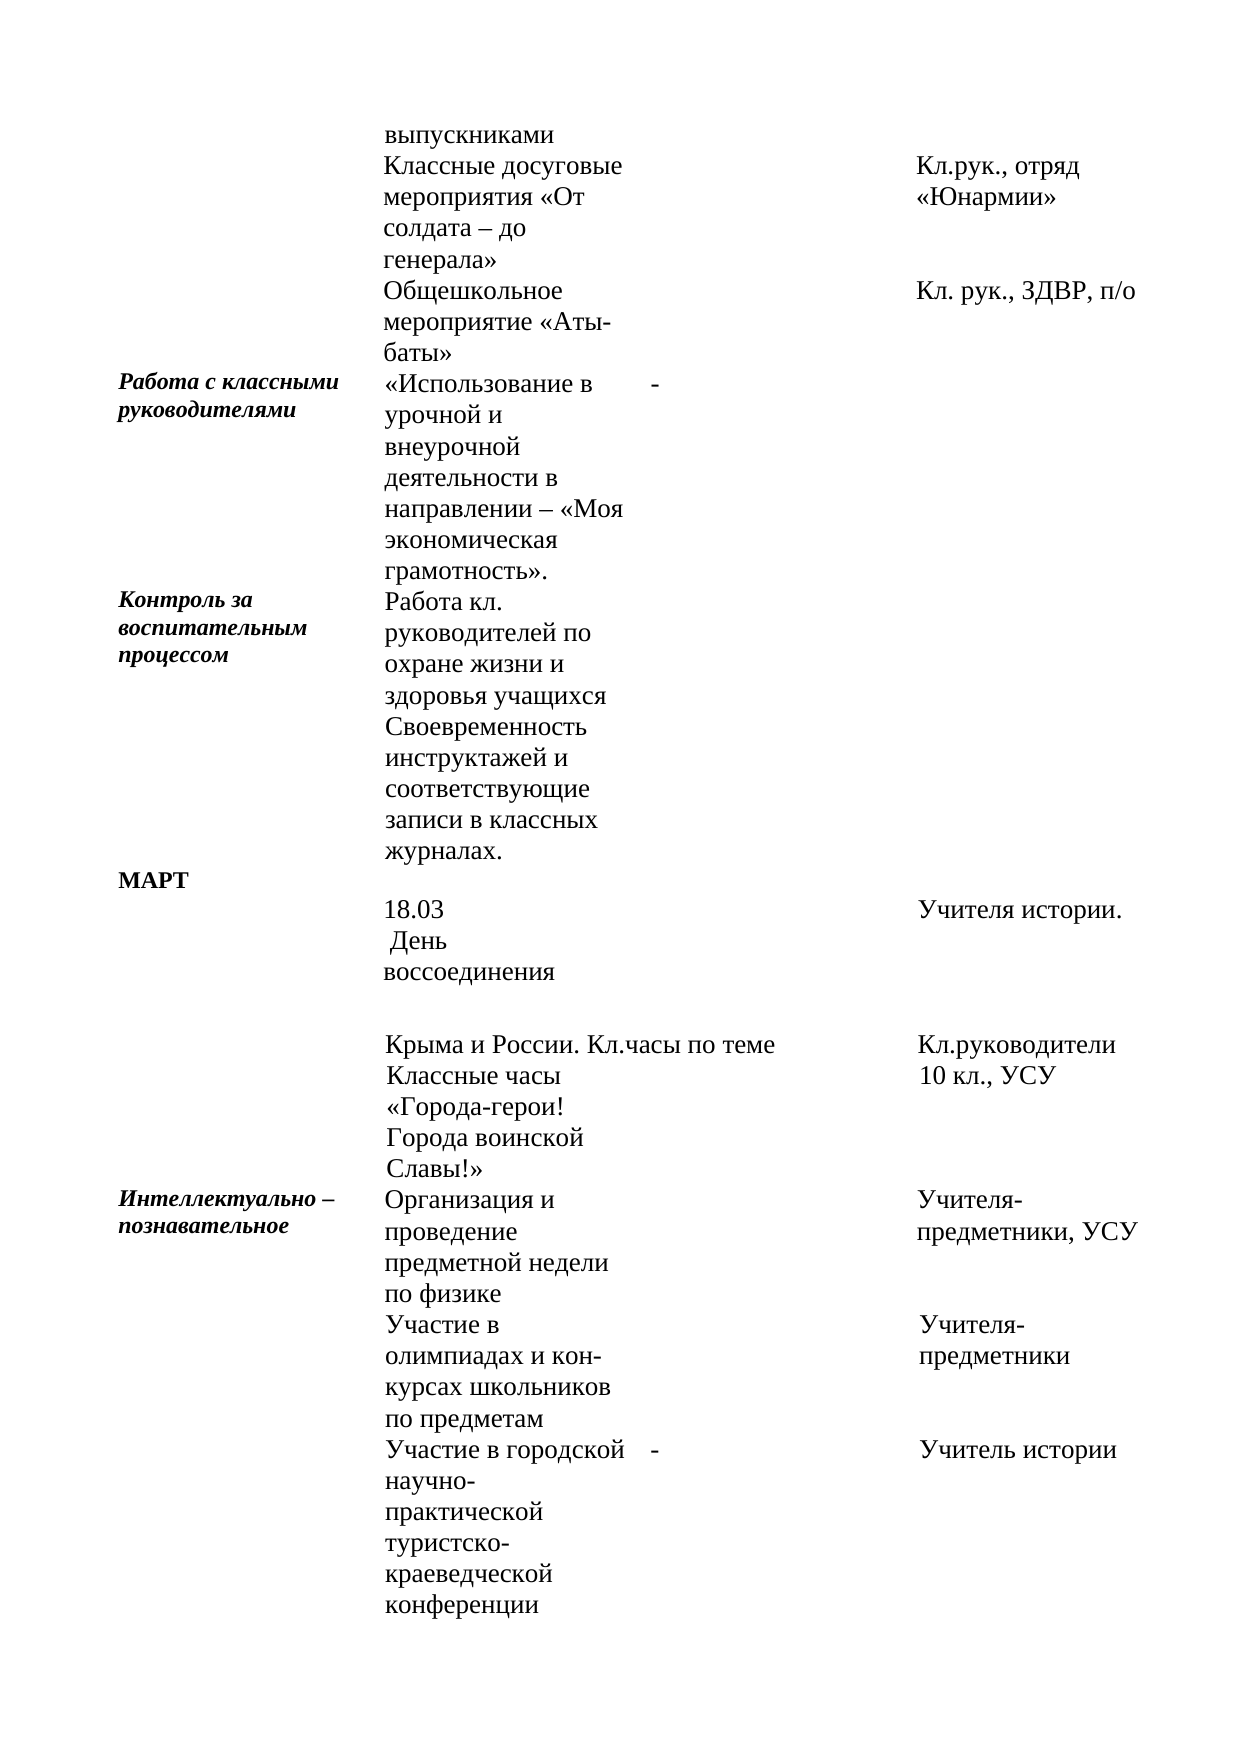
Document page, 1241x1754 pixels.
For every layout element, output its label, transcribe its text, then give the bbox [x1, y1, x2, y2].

table_header Интеллектуально – познавательное [107, 1184, 373, 1308]
table_header [107, 118, 373, 149]
table_cell Контроль за воспитательным процессом [107, 585, 373, 710]
table_cell - [639, 1433, 908, 1620]
table_header Крыма и России. Кл.часы по теме [374, 1028, 906, 1059]
table_header «Использование в урочной и внеурочной деятельности в направлении – «Моя экономическая грамотность». [373, 367, 639, 585]
table_header МАРТ [107, 866, 1172, 893]
table_header [639, 1308, 908, 1433]
table_header [639, 149, 904, 274]
table_header выпускниками [373, 118, 639, 149]
table_header [639, 118, 905, 149]
table_cell Участие в городской научно-практической туристско-краеведческой конференции [374, 1433, 639, 1620]
table_header [638, 893, 906, 987]
table_cell Кл. рук., ЗДВР, п/о [905, 274, 1170, 367]
table_cell Работа кл. руководителей по охране жизни и здоровья учащихся [373, 585, 639, 710]
table_cell Учитель истории [908, 1433, 1170, 1620]
table_header [639, 1059, 908, 1184]
table_header [905, 118, 1171, 149]
table_header Участие в олимпиадах и кон-курсах школьников по предметам [374, 1308, 639, 1433]
table_header Работа с классными руководителями [107, 367, 373, 585]
table_header 18.03 День воссоединения [372, 893, 637, 987]
table_header Учителя истории. [906, 893, 1170, 987]
table_header Классные часы «Города-герои! Города воинской Славы!» [375, 1059, 639, 1184]
table_header Классные досуговые мероприятия «От солдата – до генерала» [372, 149, 639, 274]
table_header - [639, 367, 905, 585]
table_cell [905, 585, 1171, 710]
table_header Учителя-предметники [908, 1308, 1170, 1433]
table_header [905, 367, 1171, 585]
table_header [639, 710, 1170, 866]
table_cell [639, 585, 905, 710]
table_header Учителя-предметники, УСУ [905, 1184, 1171, 1308]
table_header Организация и проведение предметной недели по физике [373, 1184, 639, 1308]
table_header [639, 1184, 905, 1308]
table_header Своевременность инструктажей и соответствующие записи в классных журналах. [374, 710, 639, 866]
table_cell Общешкольное мероприятие «Аты-баты» [372, 274, 639, 367]
table_header Кл.руководители [906, 1028, 1170, 1059]
table_header Кл.рук., отряд «Юнармии» [905, 149, 1170, 274]
table_cell [639, 274, 904, 367]
table_header 10 кл., УСУ [908, 1059, 1170, 1184]
